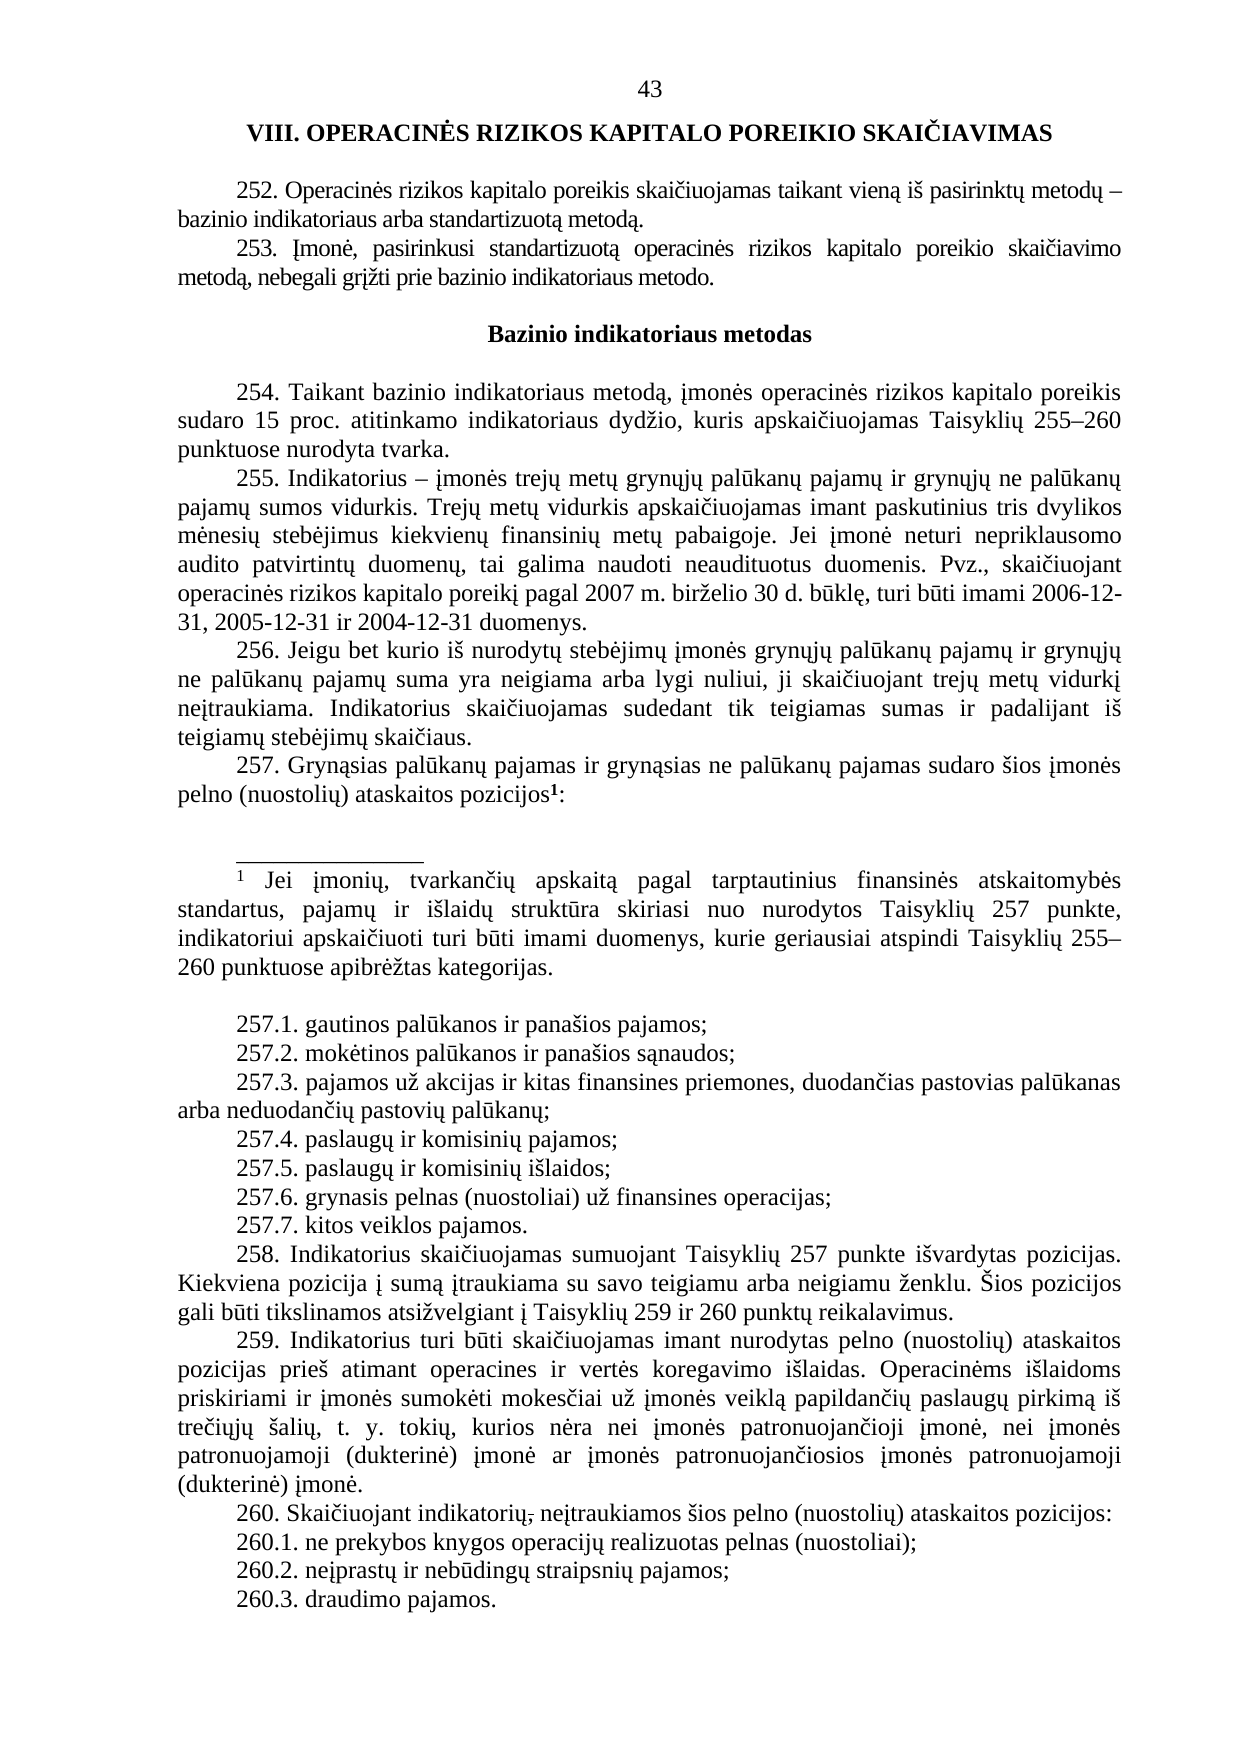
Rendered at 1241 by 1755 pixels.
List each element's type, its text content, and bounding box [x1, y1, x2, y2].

text 252. Operacinės rizikos kapitalo poreikis skaičiuojamas taikant vieną iš pasirinktų metodų – bazinio indikatoriaus arba standartizuotą metodą. [177, 176, 1122, 233]
text 257.5. paslaugų ir komisinių išlaidos; [177, 1153, 1122, 1182]
text 257.7. kitos veiklos pajamos. [177, 1211, 1122, 1239]
text 260.1. ne prekybos knygos operacijų realizuotas pelnas (nuostoliai); [177, 1527, 1122, 1556]
text 256. Jeigu bet kurio iš nurodytų stebėjimų įmonės grynųjų palūkanų pajamų ir grynųjų ne palūkanų pajamų suma yra neigiama arba lygi nuliui, ji skaičiuojant trejų metų vidurkį neįtraukiama. Indikatorius skaičiuojamas sudedant tik teigiamas sumas ir padalijant iš teigiamų stebėjimų skaičiaus. [177, 636, 1122, 751]
text 257.3. pajamos už akcijas ir kitas finansines priemones, duodančias pastovias palūkanas arba neduodančių pastovių palūkanų; [177, 1067, 1122, 1124]
text _______________ [177, 837, 1122, 866]
text 257. Grynąsias palūkanų pajamas ir grynąsias ne palūkanų pajamas sudaro šios įmonės pelno (nuostolių) ataskaitos pozicijos1: [177, 751, 1122, 808]
text Bazinio indikatoriaus metodas [177, 319, 1122, 348]
text 254. Taikant bazinio indikatoriaus metodą, įmonės operacinės rizikos kapitalo poreikis sudaro 15 proc. atitinkamo indikatoriaus dydžio, kuris apskaičiuojamas Taisyklių 255–260 punktuose nurodyta tvarka. [177, 377, 1122, 463]
text 257.2. mokėtinos palūkanos ir panašios sąnaudos; [177, 1038, 1122, 1067]
text 260. Skaičiuojant indikatorių, neįtraukiamos šios pelno (nuostolių) ataskaitos pozicijos: [177, 1498, 1122, 1527]
text 255. Indikatorius – įmonės trejų metų grynųjų palūkanų pajamų ir grynųjų ne palūkanų pajamų sumos vidurkis. Trejų metų vidurkis apskaičiuojamas imant paskutinius tris dvylikos mėnesių stebėjimus kiekvienų finansinių metų pabaigoje. Jei įmonė neturi nepriklausomo audito patvirtintų duomenų, tai galima naudoti neaudituotus duomenis. Pvz., skaičiuojant operacinės rizikos kapitalo poreikį pagal 2007 m. birželio 30 d. būklę, turi būti imami 2006-12-31, 2005-12-31 ir 2004-12-31 duomenys. [177, 463, 1122, 636]
text 260.2. neįprastų ir nebūdingų straipsnių pajamos; [177, 1556, 1122, 1584]
text 260.3. draudimo pajamos. [177, 1584, 1122, 1613]
text 257.6. grynasis pelnas (nuostoliai) už finansines operacijas; [177, 1182, 1122, 1211]
text 257.4. paslaugų ir komisinių pajamos; [177, 1124, 1122, 1153]
text 253. Įmonė, pasirinkusi standartizuotą operacinės rizikos kapitalo poreikio skaičiavimo metodą, nebegali grįžti prie bazinio indikatoriaus metodo. [177, 233, 1122, 291]
text 257.1. gautinos palūkanos ir panašios pajamos; [177, 1009, 1122, 1038]
text VIII. OPERACINĖS RIZIKOS KAPITALO POREIKIO SKAIČIAVIMAS [177, 118, 1122, 147]
text 258. Indikatorius skaičiuojamas sumuojant Taisyklių 257 punkte išvardytas pozicijas. Kiekviena pozicija į sumą įtraukiama su savo teigiamu arba neigiamu ženklu. Šios pozicijos gali būti tikslinamos atsižvelgiant į Taisyklių 259 ir 260 punktų reikalavimus. [177, 1239, 1122, 1326]
text 1 Jei įmonių, tvarkančių apskaitą pagal tarptautinius finansinės atskaitomybės standartus, pajamų ir išlaidų struktūra skiriasi nuo nurodytos Taisyklių 257 punkte, indikatoriui apskaičiuoti turi būti imami duomenys, kurie geriausiai atspindi Taisyklių 255–260 punktuose apibrėžtas kategorijas. [177, 866, 1122, 981]
text 259. Indikatorius turi būti skaičiuojamas imant nurodytas pelno (nuostolių) ataskaitos pozicijas prieš atimant operacines ir vertės koregavimo išlaidas. Operacinėms išlaidoms priskiriami ir įmonės sumokėti mokesčiai už įmonės veiklą papildančių paslaugų pirkimą iš trečiųjų šalių, t. y. tokių, kurios nėra nei įmonės patronuojančioji įmonė, nei įmonės patronuojamoji (dukterinė) įmonė ar įmonės patronuojančiosios įmonės patronuojamoji (dukterinė) įmonė. [177, 1326, 1122, 1498]
